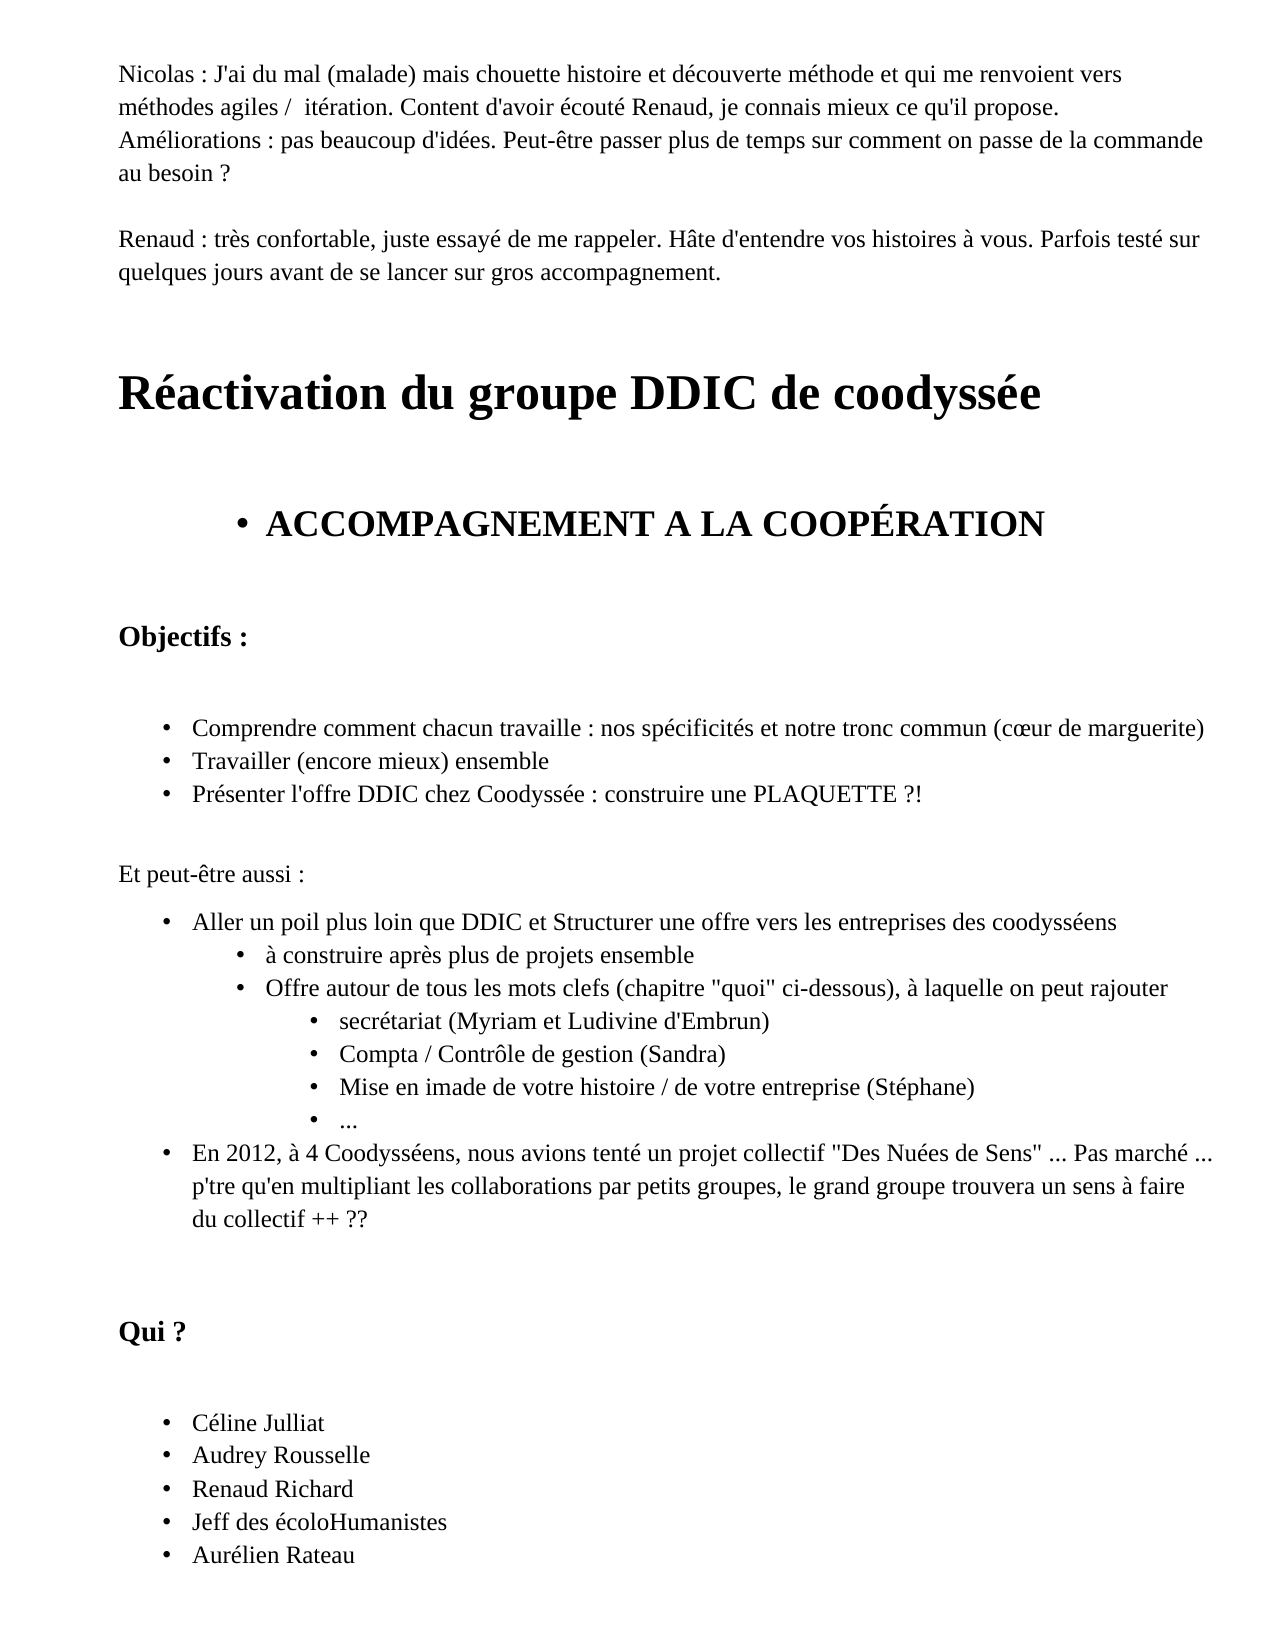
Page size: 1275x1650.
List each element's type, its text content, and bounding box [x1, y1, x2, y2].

list secrétariat (Myriam et Ludivine d'Embrun) [309, 1006, 1216, 1035]
list Audrey Rousselle [162, 1441, 1216, 1469]
list Présenter l'offre DDIC chez Coodyssée : construire une PLAQUETTE ?! [162, 779, 1216, 807]
list Renaud Richard [162, 1474, 1216, 1502]
list En 2012, à 4 Coodysséens, nous avions tenté un projet collectif "Des Nuées de Sens" ... Pas marché ... p'tre qu'en multipliant les collaborations par petits groupes, le grand groupe trouvera un sens à faire du collectif ++ ?? [162, 1138, 1216, 1233]
list ... [309, 1105, 1216, 1134]
list à construire après plus de projets ensemble [236, 940, 1216, 969]
list Compta / Contrôle de gestion (Sandra) [309, 1039, 1216, 1068]
list Offre autour de tous les mots clefs (chapitre "quoi" ci-dessous), à laquelle on peut rajouter [236, 973, 1216, 1002]
list Comprendre comment chacun travaille : nos spécificités et notre tronc commun (cœur de marguerite) [162, 713, 1216, 741]
subtitle ACCOMPAGNEMENT A LA COOPÉRATION [236, 501, 1216, 544]
subtitle Objectifs : [118, 619, 1216, 653]
text Nicolas : J'ai du mal (malade) mais chouette histoire et découverte méthode et qui me renvoient vers méthodes agiles / itération. Content d'avoir écouté Renaud, je connais mieux ce qu'il propose. Améliorations : pas beaucoup d'idées. Peut-être passer plus de temps sur comment on passe de la commande au besoin ? Renaud : très confortable, juste essayé de me rappeler. Hâte d'entendre vos histoires à vous. Parfois testé sur quelques jours avant de se lancer sur gros accompagnement. [118, 59, 1216, 319]
list Mise en imade de votre histoire / de votre entreprise (Stéphane) [309, 1072, 1216, 1101]
subtitle Qui ? [118, 1314, 1216, 1347]
list Aller un poil plus loin que DDIC et Structurer une offre vers les entreprises des coodysséens [162, 907, 1216, 936]
text Et peut-être aussi : [118, 826, 1216, 888]
subtitle Réactivation du groupe DDIC de coodyssée [118, 363, 1216, 420]
list Travailler (encore mieux) ensemble [162, 746, 1216, 774]
list Jeff des écoloHumanistes [162, 1507, 1216, 1535]
list Céline Julliat [162, 1408, 1216, 1436]
list Aurélien Rateau [162, 1540, 1216, 1568]
